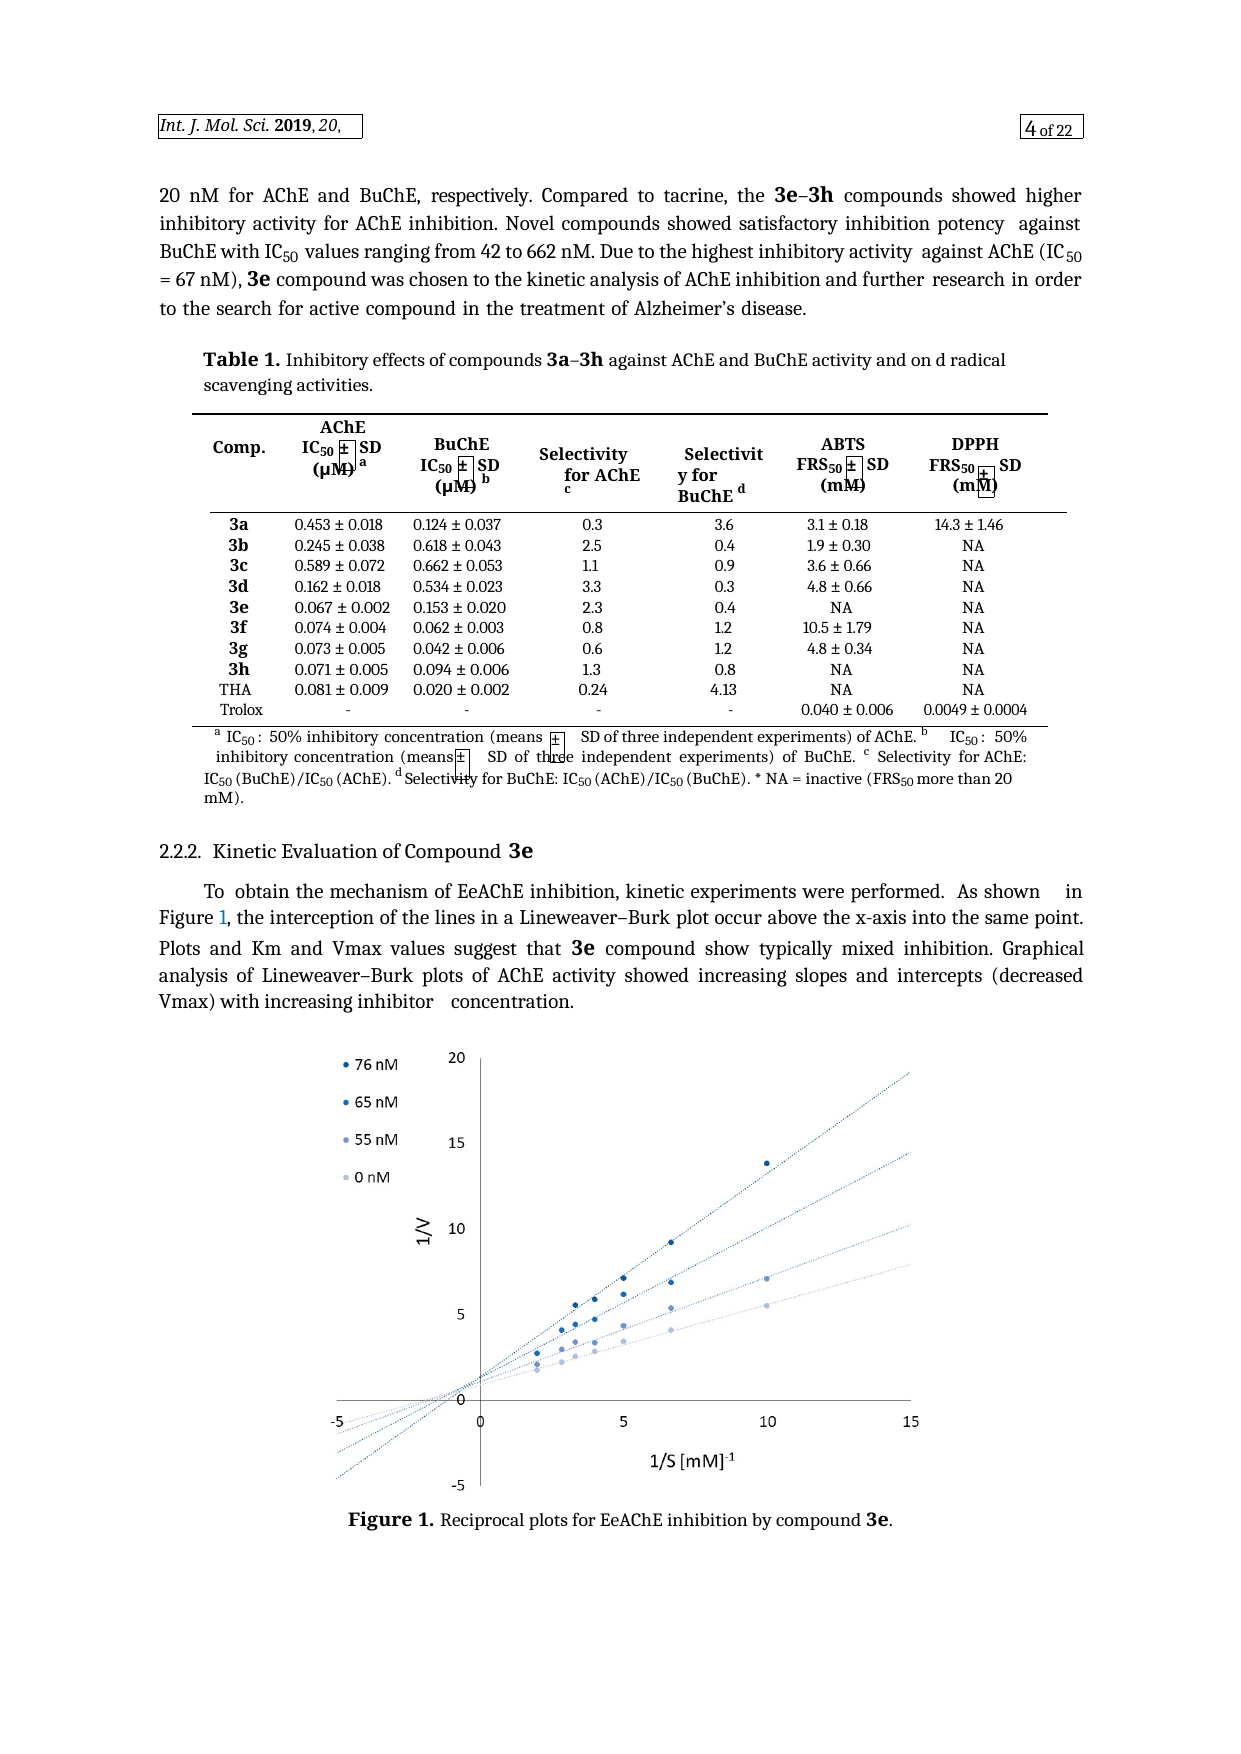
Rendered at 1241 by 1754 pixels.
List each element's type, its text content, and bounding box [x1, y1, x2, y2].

text To obtain the mechanism of EeAChE inhibition, kinetic experiments were performed. As shown in Figure 1, the interception of the lines in a Lineweaver–Burk plot occur above the x-axis into the same point. Plots and Km and Vmax values suggest that 3e compound show typically mixed inhibition. Graphical analysis of Lineweaver–Burk plots of AChE activity showed increasing slopes and intercepts (decreased Vmax) with increasing inhibitor concentration. [159, 879, 1085, 1014]
text (µM) a [148, 458, 367, 479]
text BuChE IC50 SD [420, 434, 502, 475]
text [203, 720, 1039, 726]
text 3b 0.245 ± 0.038 0.618 ± 0.043 2.5 0.4 1.9 ± 0.30 NA [228, 535, 1096, 555]
text FRS50 SD (mM) [796, 454, 890, 496]
text Table 1. Inhibitory effects of compounds 3a–3h against AChE and BuChE activity and on d radical scavenging activities. [203, 346, 1096, 396]
text 3g 0.073 ± 0.005 0.042 ± 0.006 0.6 1.2 4.8 ± 0.34 NA [229, 638, 1096, 658]
text Trolox - - - - 0.040 ± 0.006 0.0049 ± 0.0004 [151, 699, 1096, 720]
text 3d 0.162 ± 0.018 0.534 ± 0.023 3.3 0.3 4.8 ± 0.66 NA [228, 576, 1096, 597]
text THA 0.081 ± 0.009 0.020 ± 0.002 0.24 4.13 NA NA [219, 679, 1096, 699]
text 3f 0.074 ± 0.004 0.062 ± 0.003 0.8 1.2 10.5 ± 1.79 NA [230, 617, 1096, 638]
text Selectivity for AChE c [539, 444, 648, 506]
text 3h 0.071 ± 0.005 0.094 ± 0.006 1.3 0.8 NA NA [228, 658, 1096, 679]
text Figure 1. Reciprocal plots for EeAChE inhibition by compound 3e. [148, 1052, 1092, 1532]
text 3a 0.453 ± 0.018 0.124 ± 0.037 0.3 3.6 3.1 ± 0.18 14.3 ± 1.46 [229, 513, 1096, 535]
text ABTS [796, 433, 890, 454]
text (µM) b [434, 475, 502, 497]
text Selectivity for BuChE d [678, 444, 771, 506]
text 20 nM for AChE and BuChE, respectively. Compared to tacrine, the 3e–3h compounds showed higher inhibitory activity for AChE inhibition. Novel compounds showed satisfactory inhibition potency against BuChE with IC50 values ranging from 42 to 662 nM. Due to the highest inhibitory activity against AChE (IC50 = 67 nM), 3e compound was chosen to the kinetic analysis of AChE inhibition and further research in order to the search for active compound in the treatment of Alzheimer’s disease. [159, 180, 1082, 321]
picture [323, 1045, 924, 1496]
list Kinetic Evaluation of Compound 3e [159, 837, 1096, 865]
text DPPH FRS50 SD (mM) [927, 434, 1023, 496]
text AChE [148, 416, 366, 437]
text IC50 (BuChE)/IC50 (AChE). d Selectivity for BuChE: IC50 (AChE)/IC50 (BuChE). * NA = inactive (FRS50 more than 20 mM). [204, 768, 1038, 808]
text Comp. IC50 SD [212, 437, 383, 458]
text a IC50 : 50% inhibitory concentration (means SD of three independent experiments) of AChE. b IC50 : 50% inhibitory concentration (means SD of three independent experiments) of BuChE. c Selectivity for AChE: [203, 727, 1039, 766]
text 3c 0.589 ± 0.072 0.662 ± 0.053 1.1 0.9 3.6 ± 0.66 NA [230, 555, 1096, 576]
text 3e 0.067 ± 0.002 0.153 ± 0.020 2.3 0.4 NA NA [229, 597, 1096, 617]
